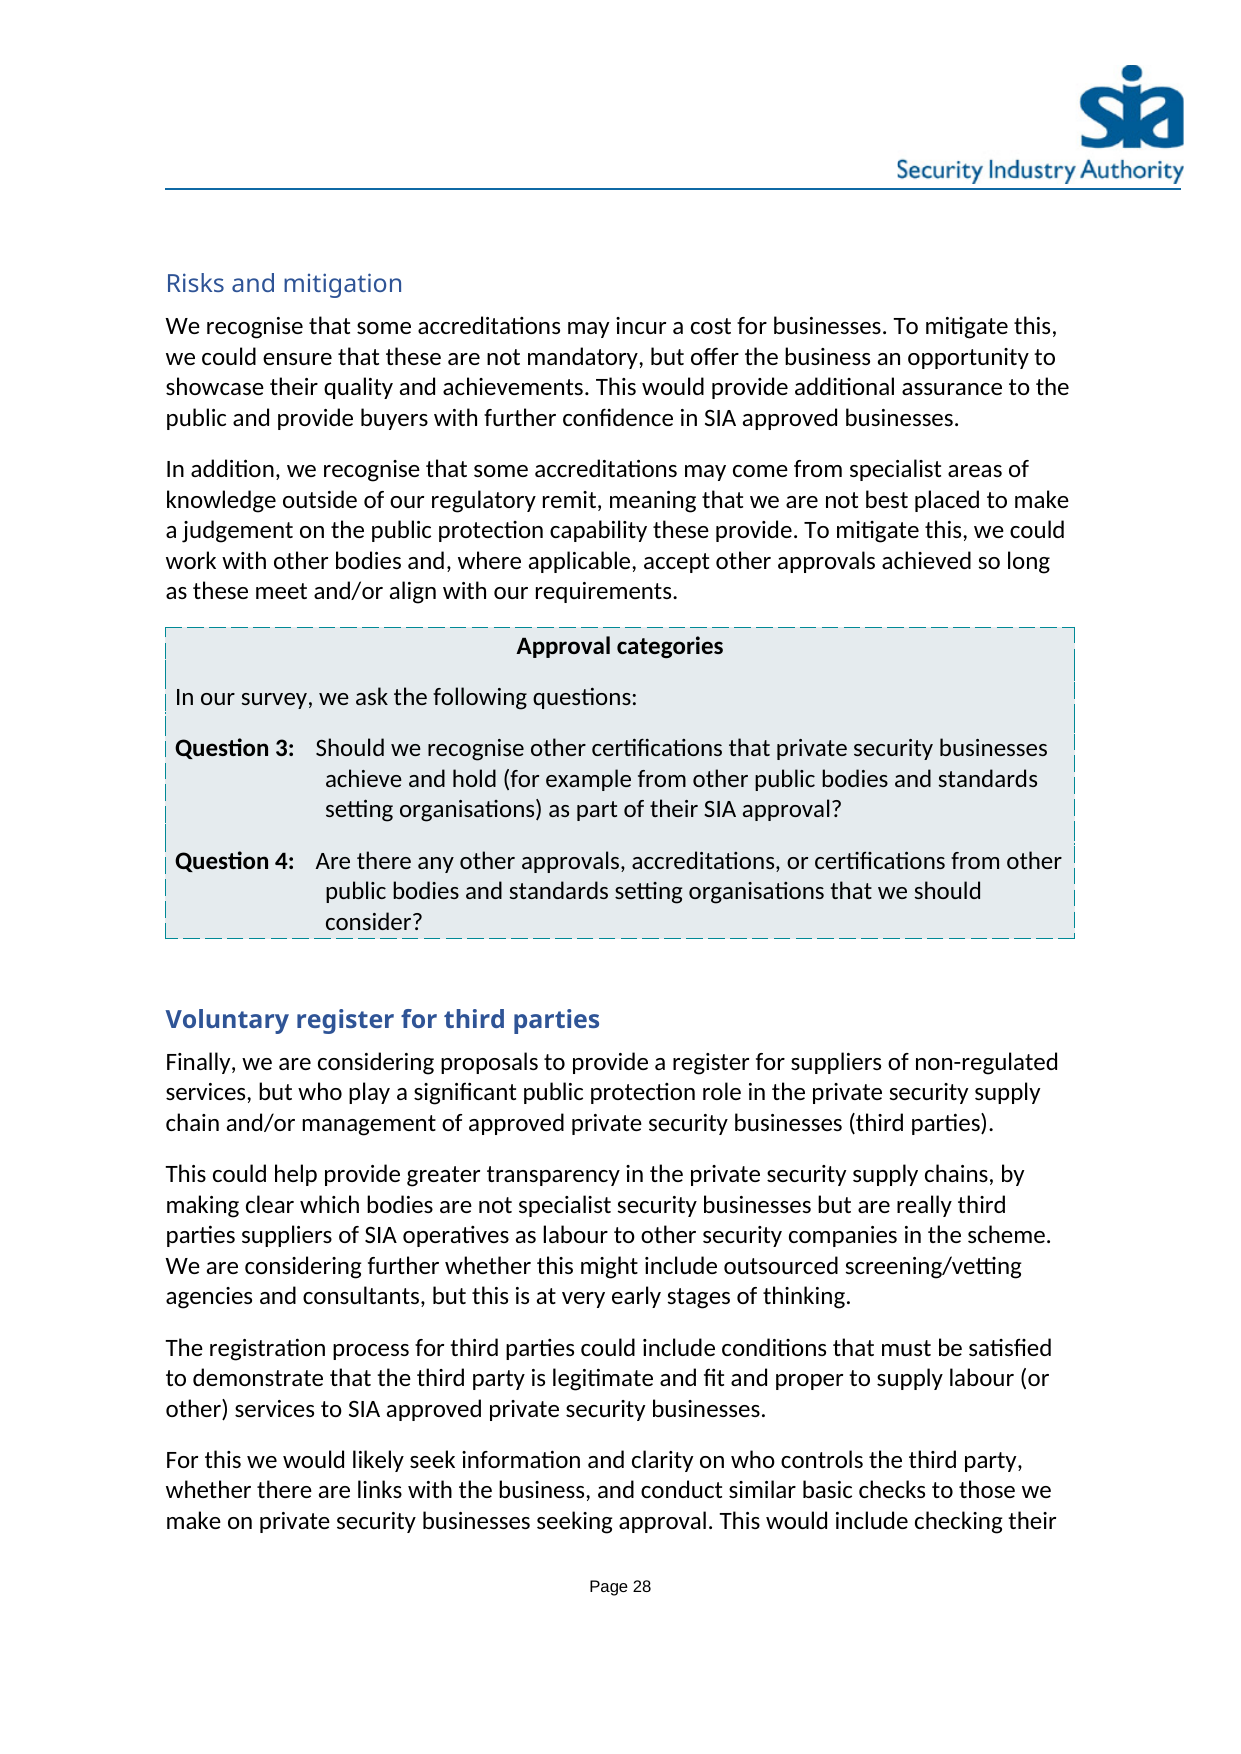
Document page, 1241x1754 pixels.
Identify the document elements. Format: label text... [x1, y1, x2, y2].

text Question 4: Are there any other approvals, accreditations, or certifications from other public bodies and standards setting organisations that we should consider? [165, 842, 1075, 939]
text Finally, we are considering proposals to provide a register for suppliers of non-regulated services, but who play a significant public protection role in the private security supply chain and/or management of approved private security businesses (third parties). [165, 1046, 1075, 1137]
text In our survey, we ask the following questions: [165, 678, 1075, 712]
text This could help provide greater transparency in the private security supply chains, by making clear which bodies are not specialist security businesses but are really third parties suppliers of SIA operatives as labour to other security companies in the scheme. We are considering further whether this might include outsourced screening/vetting agencies and consultants, but this is at very early stages of thinking. [165, 1158, 1075, 1311]
text Approval categories [165, 627, 1075, 660]
subtitle Voluntary register for third parties [165, 1001, 1075, 1035]
text Question 3: Should we recognise other certifications that private security businesses achieve and hold (for example from other public bodies and standards setting organisations) as part of their SIA approval? [165, 729, 1075, 824]
text The registration process for third parties could include conditions that must be satisfied to demonstrate that the third party is legitimate and fit and proper to supply labour (or other) services to SIA approved private security businesses. [165, 1332, 1075, 1423]
subtitle Risks and mitigation [165, 266, 1075, 300]
text In addition, we recognise that some accreditations may come from specialist areas of knowledge outside of our regulatory remit, meaning that we are not best placed to make a judgement on the public protection capability these provide. To mitigate this, we could work with other bodies and, where applicable, accept other approvals achieved so long as these meet and/or align with our requirements. [165, 453, 1075, 606]
text We recognise that some accreditations may incur a cost for businesses. To mitigate this, we could ensure that these are not mandatory, but offer the business an opportunity to showcase their quality and achievements. This would provide additional assurance to the public and provide buyers with further confidence in SIA approved businesses. [165, 310, 1075, 432]
text For this we would likely seek information and clarity on who controls the third party, whether there are links with the business, and conduct similar basic checks to those we make on private security businesses seeking approval. This would include checking their [165, 1444, 1075, 1536]
